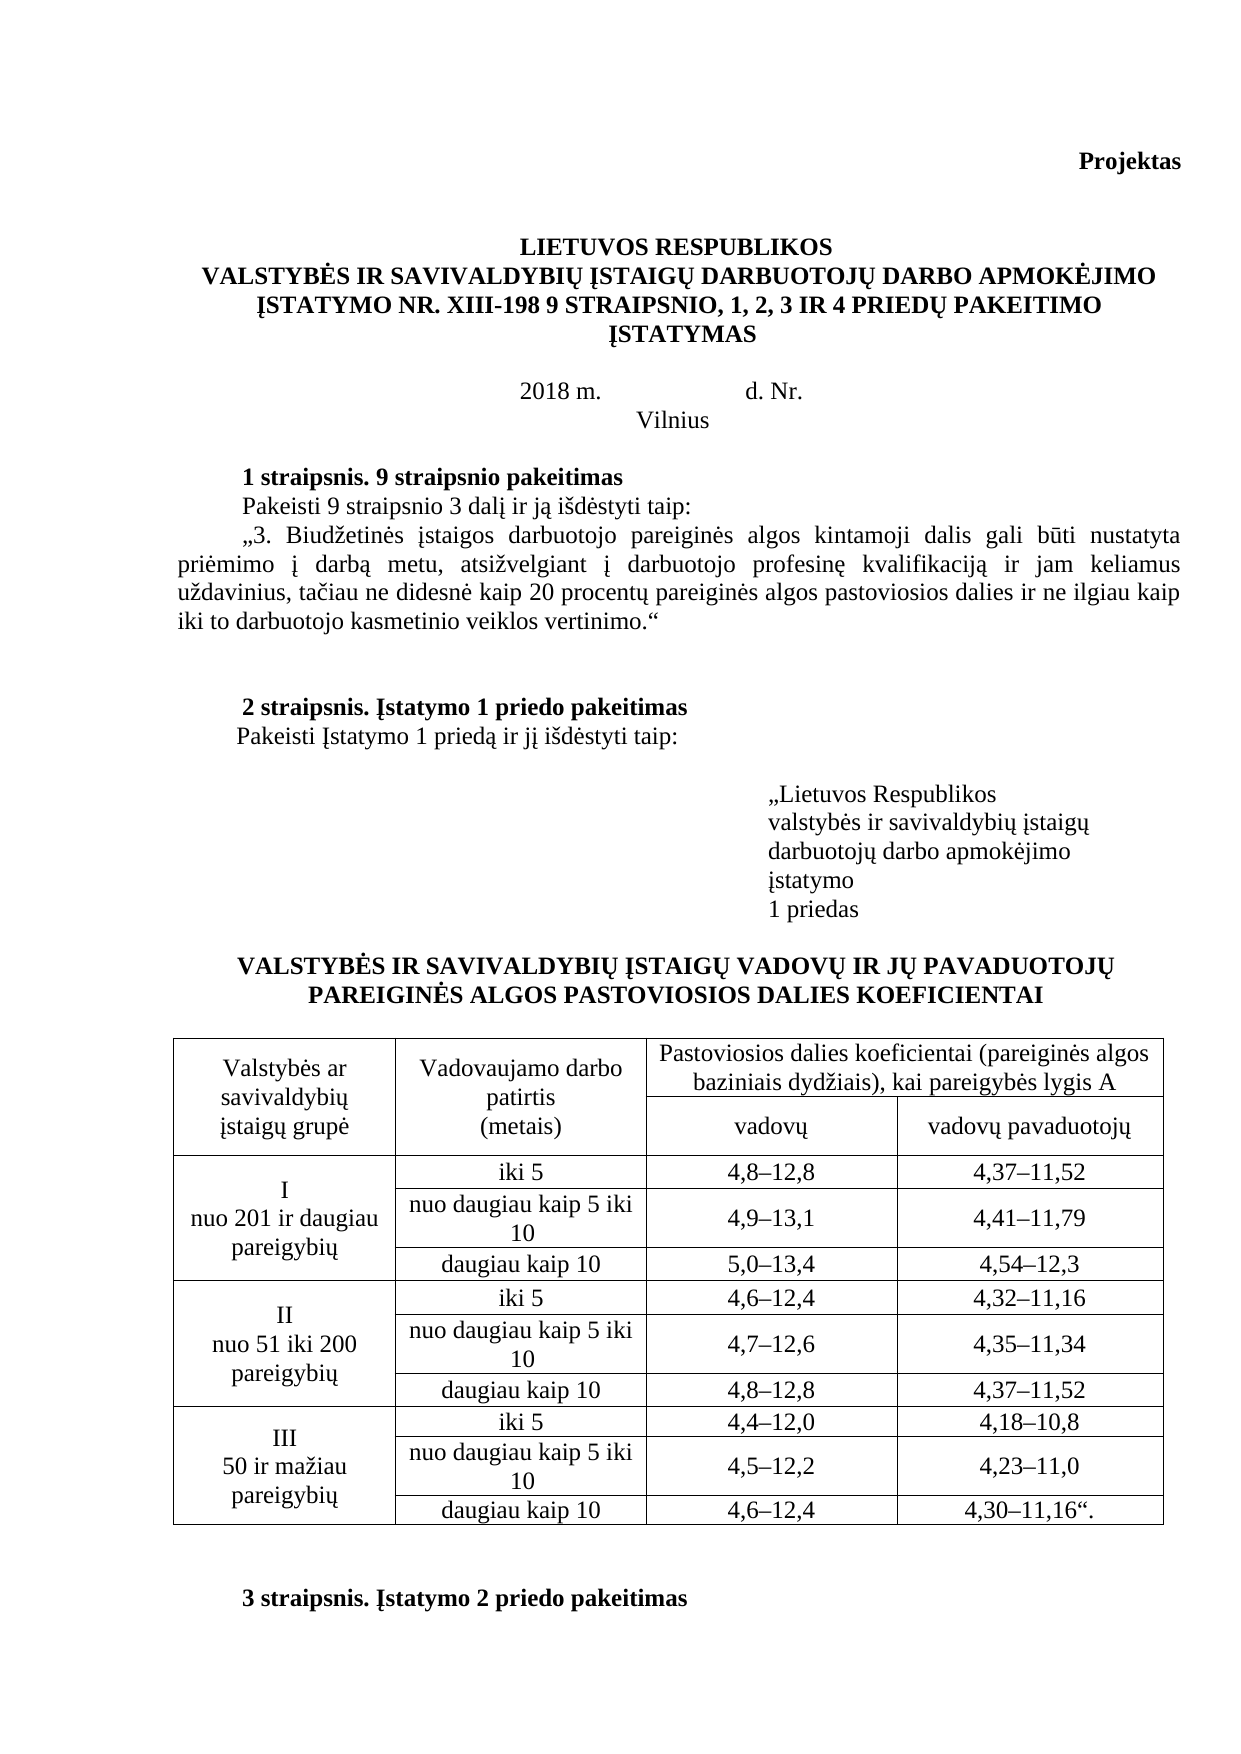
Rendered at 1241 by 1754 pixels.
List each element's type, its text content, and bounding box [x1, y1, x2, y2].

table_cell 4,9–13,1 [647, 1189, 897, 1247]
text Pakeisti Įstatymo 1 priedą ir jį išdėstyti taip: [177, 721, 1181, 750]
table_cell 4,37–11,52 [898, 1374, 1163, 1406]
table_header Pastoviosios dalies koeficientai (pareiginės algos baziniais dydžiais), kai pareigybės lygis A [647, 1039, 1163, 1096]
text 2 straipsnis. Įstatymo 1 priedo pakeitimas [177, 692, 1181, 721]
table_cell vadovų [647, 1097, 897, 1154]
table_cell 4,41–11,79 [898, 1189, 1163, 1247]
text „3. Biudžetinės įstaigos darbuotojo pareiginės algos kintamoji dalis gali būti nustatyta priėmimo į darbą metu, atsižvelgiant į darbuotojo profesinę kvalifikaciją ir jam keliamus uždavinius, tačiau ne didesnė kaip 20 procentų pareiginės algos pastoviosios dalies ir ne ilgiau kaip iki to darbuotojo kasmetinio veiklos vertinimo.“ [177, 520, 1181, 635]
text valstybės ir savivaldybių įstaigų [768, 807, 1181, 836]
table_cell 4,54–12,3 [898, 1248, 1163, 1280]
table_cell II nuo 51 iki 200 pareigybių [174, 1281, 395, 1406]
table_cell daugiau kaip 10 [396, 1496, 646, 1524]
table_cell 4,4–12,0 [647, 1407, 897, 1436]
table_cell III 50 ir mažiau pareigybių [174, 1407, 395, 1524]
table_cell daugiau kaip 10 [396, 1374, 646, 1406]
table_cell 4,7–12,6 [647, 1315, 897, 1372]
table_cell 4,6–12,4 [647, 1496, 897, 1524]
table_cell daugiau kaip 10 [396, 1248, 646, 1280]
table_cell nuo daugiau kaip 5 iki 10 [396, 1437, 646, 1494]
table_cell 4,37–11,52 [898, 1156, 1163, 1188]
table_cell iki 5 [396, 1156, 646, 1188]
text PAREIGINĖS ALGOS PASTOVIOSIOS DALIES KOEFICIENTAI [177, 980, 1181, 1009]
text 2018 m. d. Nr. [177, 376, 1181, 405]
text Projektas [768, 146, 1181, 175]
table_header Vadovaujamo darbo patirtis (metais) [396, 1039, 646, 1154]
text Pakeisti 9 straipsnio 3 dalį ir ją išdėstyti taip: [177, 491, 1181, 520]
table_cell 4,35–11,34 [898, 1315, 1163, 1372]
table_cell 4,8–12,8 [647, 1374, 897, 1406]
text LIETUVOS RESPUBLIKOS [177, 232, 1181, 261]
table_cell 4,30–11,16“. [898, 1496, 1163, 1524]
table_cell iki 5 [396, 1407, 646, 1436]
table_cell 4,18–10,8 [898, 1407, 1163, 1436]
text 3 straipsnis. Įstatymo 2 priedo pakeitimas [177, 1583, 1181, 1612]
table_cell nuo daugiau kaip 5 iki 10 [396, 1315, 646, 1372]
text VALSTYBĖS IR SAVIVALDYBIŲ ĮSTAIGŲ VADOVŲ IR JŲ PAVADUOTOJŲ [177, 951, 1181, 980]
table_cell 4,8–12,8 [647, 1156, 897, 1188]
text įstatymo [768, 865, 1181, 894]
table_cell 4,23–11,0 [898, 1437, 1163, 1494]
table_cell vadovų pavaduotojų [898, 1097, 1163, 1154]
text ĮSTATYMAS [177, 319, 1181, 347]
text VALSTYBĖS IR SAVIVALDYBIŲ ĮSTAIGŲ DARBUOTOJŲ DARBO APMOKĖJIMO ĮSTATYMO NR. XIII-198 9 STRAIPSNIO, 1, 2, 3 IR 4 PRIEDŲ PAKEITIMO [177, 261, 1181, 319]
table_cell 4,32–11,16 [898, 1281, 1163, 1314]
table_header Valstybės ar savivaldybių įstaigų grupė [174, 1039, 395, 1154]
text „Lietuvos Respublikos [768, 779, 1181, 807]
text darbuotojų darbo apmokėjimo [768, 836, 1181, 865]
table_cell iki 5 [396, 1281, 646, 1314]
table_cell I nuo 201 ir daugiau pareigybių [174, 1156, 395, 1280]
table_cell 5,0–13,4 [647, 1248, 897, 1280]
text Vilnius [177, 405, 1181, 434]
table_cell 4,6–12,4 [647, 1281, 897, 1314]
table_cell nuo daugiau kaip 5 iki 10 [396, 1189, 646, 1247]
text 1 priedas [768, 894, 1181, 922]
table_cell 4,5–12,2 [647, 1437, 897, 1494]
text 1 straipsnis. 9 straipsnio pakeitimas [177, 462, 1181, 491]
